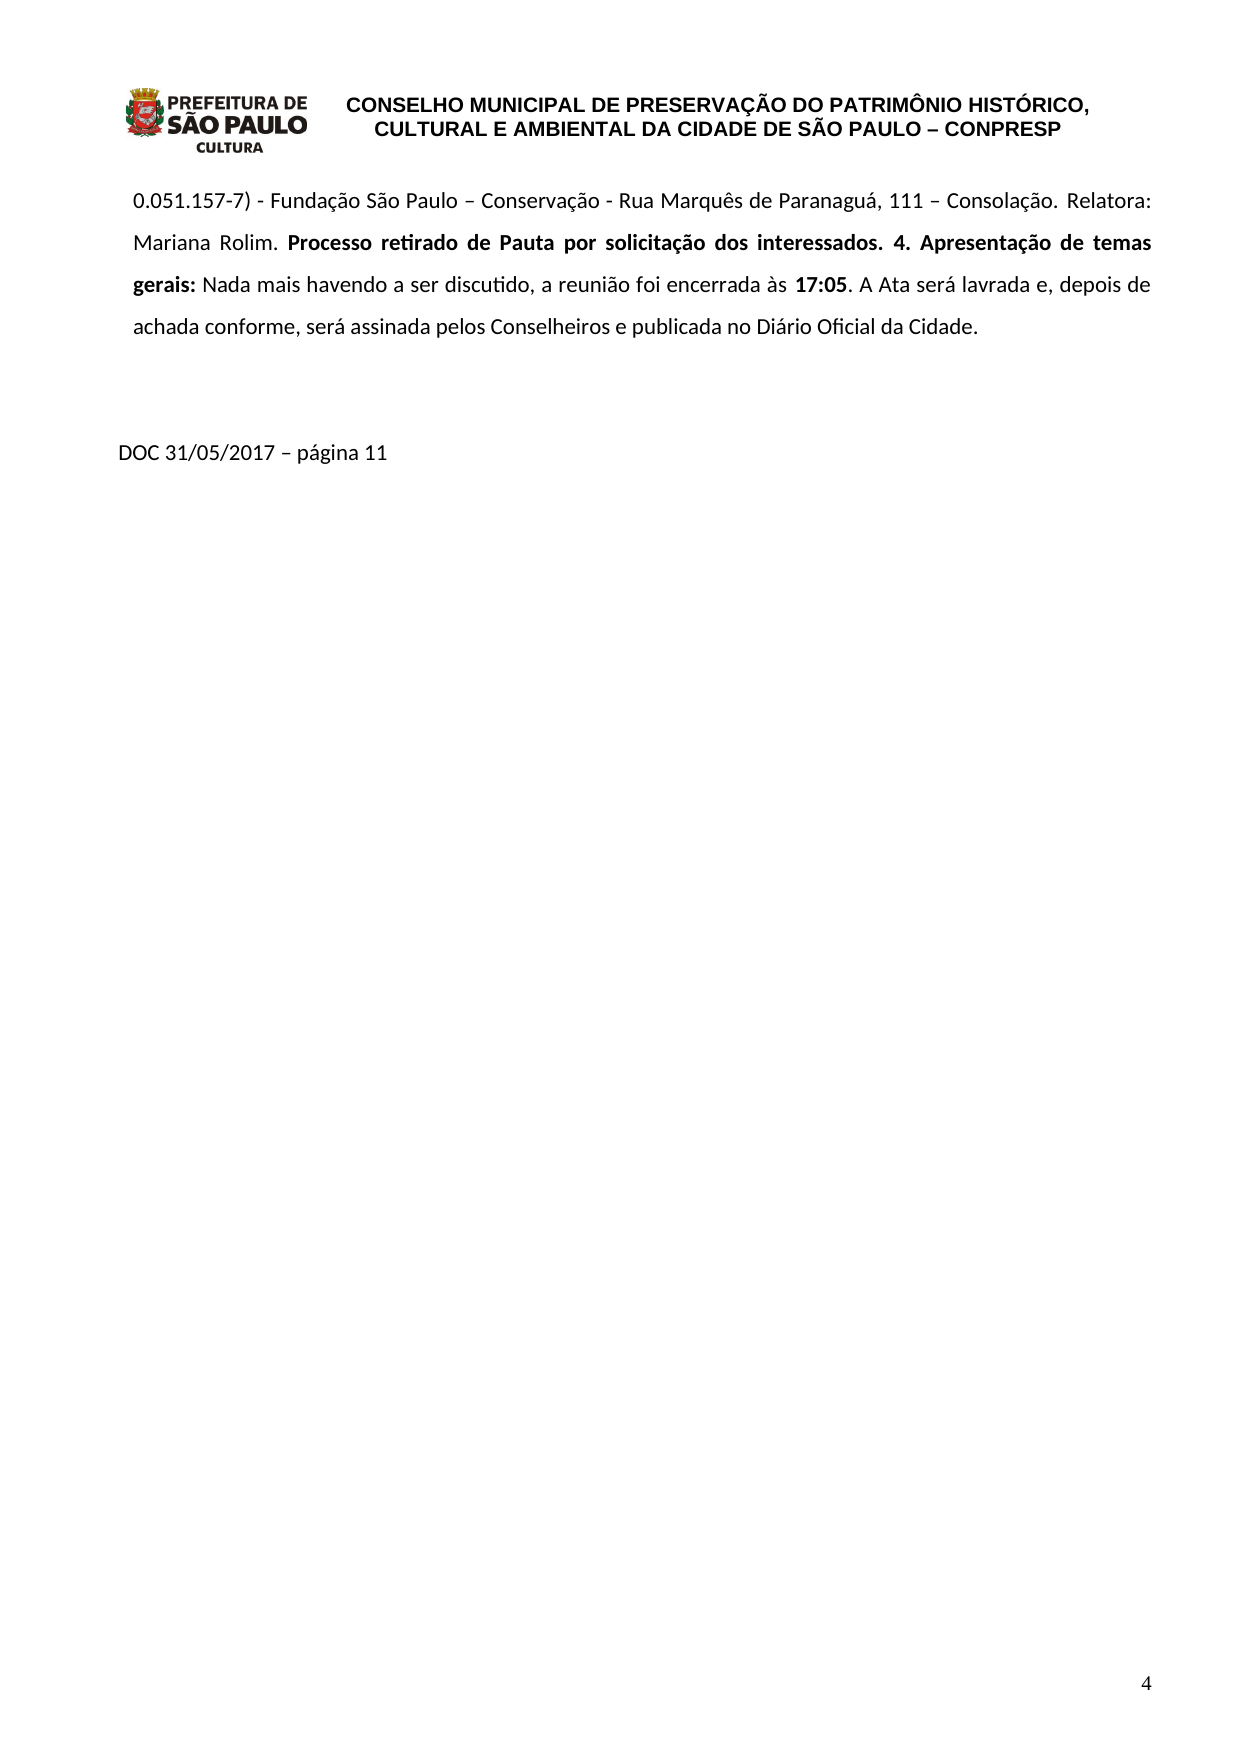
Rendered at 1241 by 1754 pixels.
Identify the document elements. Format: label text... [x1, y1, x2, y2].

text 0.051.157-7) - Fundação São Paulo – Conservação - Rua Marquês de Paranaguá, 111 – Consolação. Relatora: Mariana Rolim. Processo retirado de Pauta por solicitação dos interessados. 4. Apresentação de temas gerais: Nada mais havendo a ser discutido, a reunião foi encerrada às 17:05. A Ata será lavrada e, depois de achada conforme, será assinada pelos Conselheiros e publicada no Diário Oficial da Cidade. [133, 186, 1152, 340]
text DOC 31/05/2017 – página 11 [118, 438, 1152, 466]
